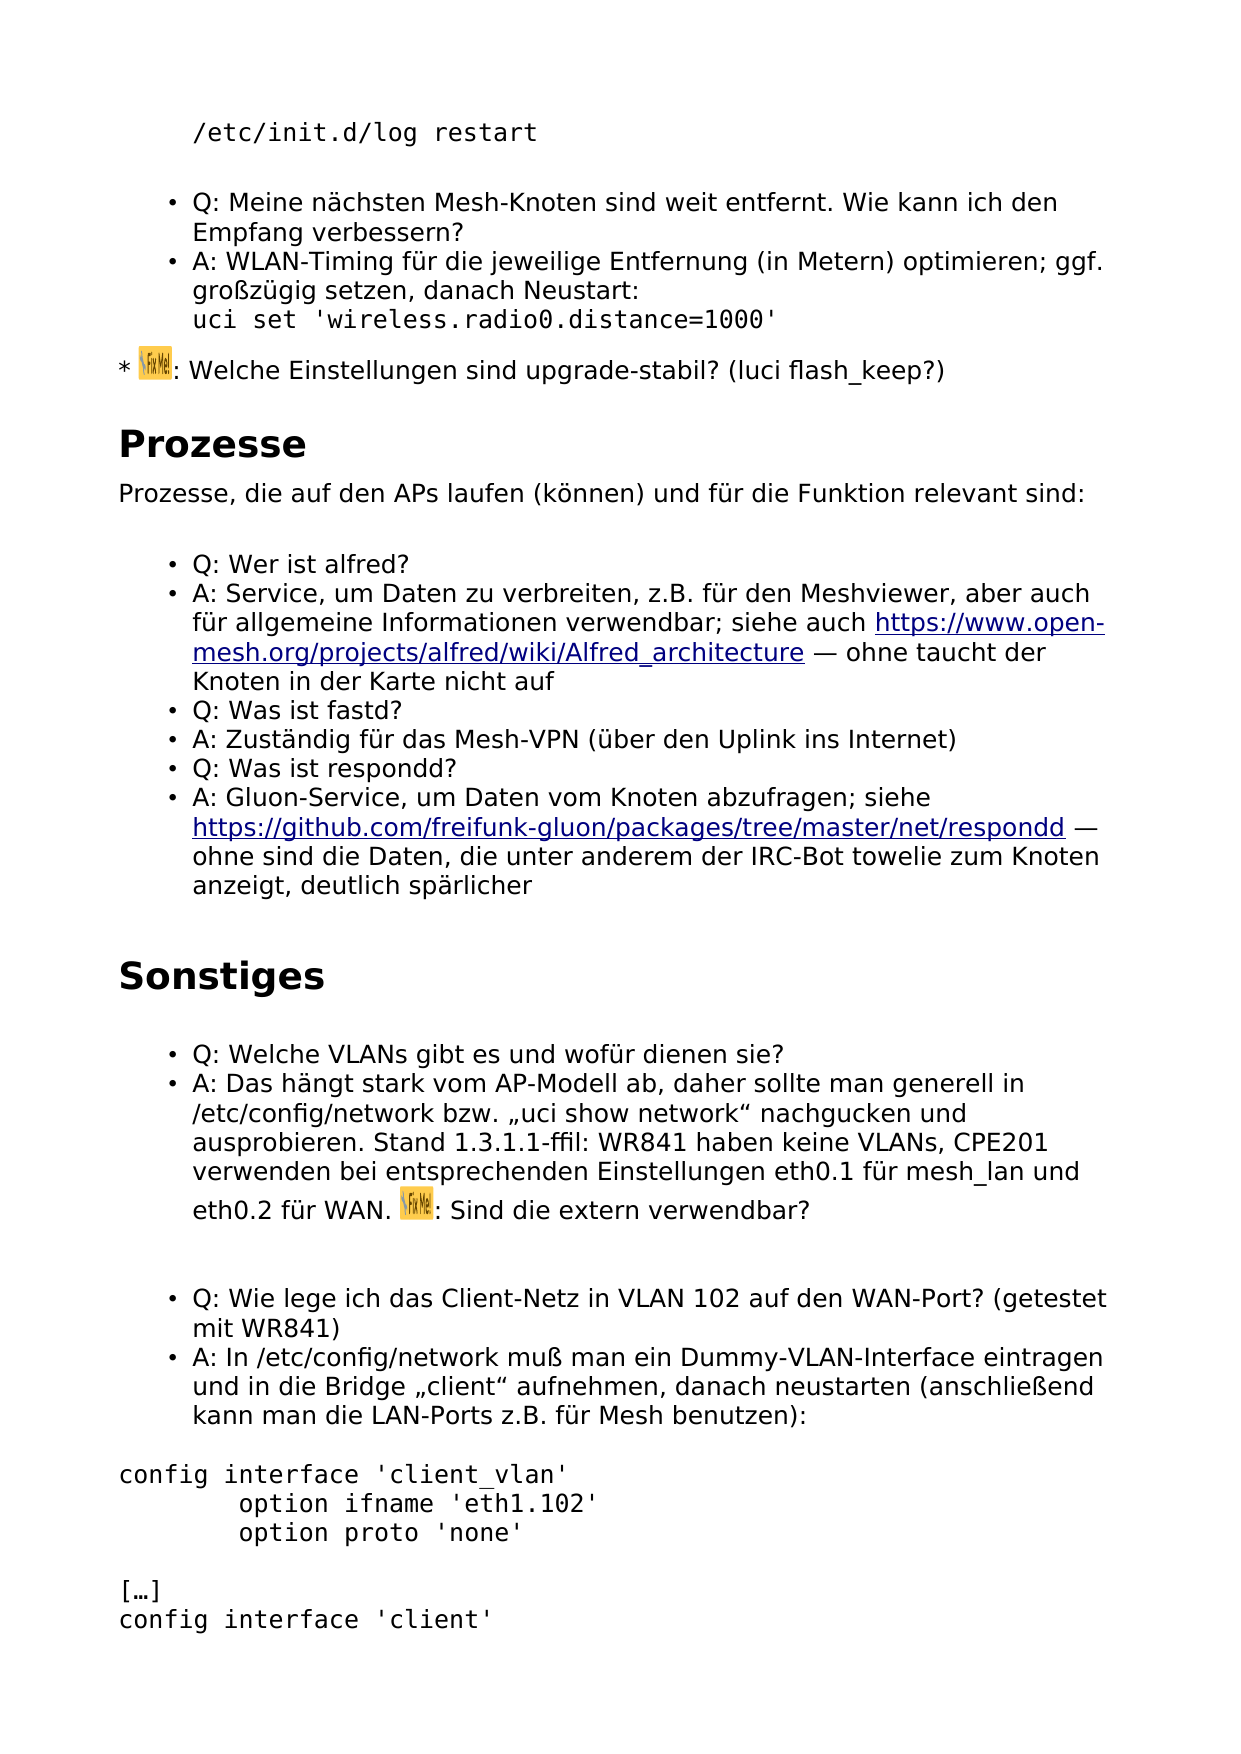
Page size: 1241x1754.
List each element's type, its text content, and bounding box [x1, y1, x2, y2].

list uci set 'wireless.radio0.distance=1000' [177, 305, 1122, 334]
subtitle Sonstiges [118, 955, 1122, 998]
list /etc/init.d/log restart [177, 118, 1122, 147]
list A: Zuständig für das Mesh-VPN (über den Uplink ins Internet) [177, 725, 1122, 754]
text * : Welche Einstellungen sind upgrade-stabil? (luci flash_keep?) [118, 346, 1122, 386]
list A: Service, um Daten zu verbreiten, z.B. für den Meshviewer, aber auch für allgemeine Informationen verwendbar; siehe auch https://www.open-mesh.org/projects/alfred/wiki/Alfred_architecture — ohne taucht der Knoten in der Karte nicht auf [177, 579, 1122, 696]
list A: In /etc/config/network muß man ein Dummy-VLAN-Interface eintragen und in die Bridge „client“ aufnehmen, danach neustarten (anschließend kann man die LAN-Ports z.B. für Mesh benutzen): [177, 1343, 1122, 1430]
list Q: Welche VLANs gibt es und wofür dienen sie? [177, 1040, 1122, 1069]
list A: Gluon-Service, um Daten vom Knoten abzufragen; siehe https://github.com/freifunk-gluon/packages/tree/master/net/respondd — ohne sind die Daten, die unter anderem der IRC-Bot towelie zum Knoten anzeigt, deutlich spärlicher [177, 784, 1122, 900]
list Q: Meine nächsten Mesh-Knoten sind weit entfernt. Wie kann ich den Empfang verbessern? [177, 188, 1122, 247]
list A: WLAN-Timing für die jeweilige Entfernung (in Metern) optimieren; ggf. großzügig setzen, danach Neustart: [177, 247, 1122, 305]
list Q: Was ist respondd? [177, 754, 1122, 784]
list A: Das hängt stark vom AP-Modell ab, daher sollte man generell in /etc/config/network bzw. „uci show network“ nachgucken und ausprobieren. Stand 1.3.1.1-ffil: WR841 haben keine VLANs, CPE201 verwenden bei entsprechenden Einstellungen eth0.1 für mesh_lan und eth0.2 für WAN. : Sind die extern verwendbar? [177, 1069, 1122, 1226]
list Q: Wer ist alfred? [177, 550, 1122, 579]
list Q: Was ist fastd? [177, 696, 1122, 725]
text config interface 'client_vlan' option ifname 'eth1.102' option proto 'none' […] config interface 'client' [118, 1460, 1122, 1635]
subtitle Prozesse [118, 423, 1122, 467]
list Q: Wie lege ich das Client-Netz in VLAN 102 auf den WAN-Port? (getestet mit WR841) [177, 1284, 1122, 1343]
text Prozesse, die auf den APs laufen (können) und für die Funktion relevant sind: [118, 479, 1122, 508]
